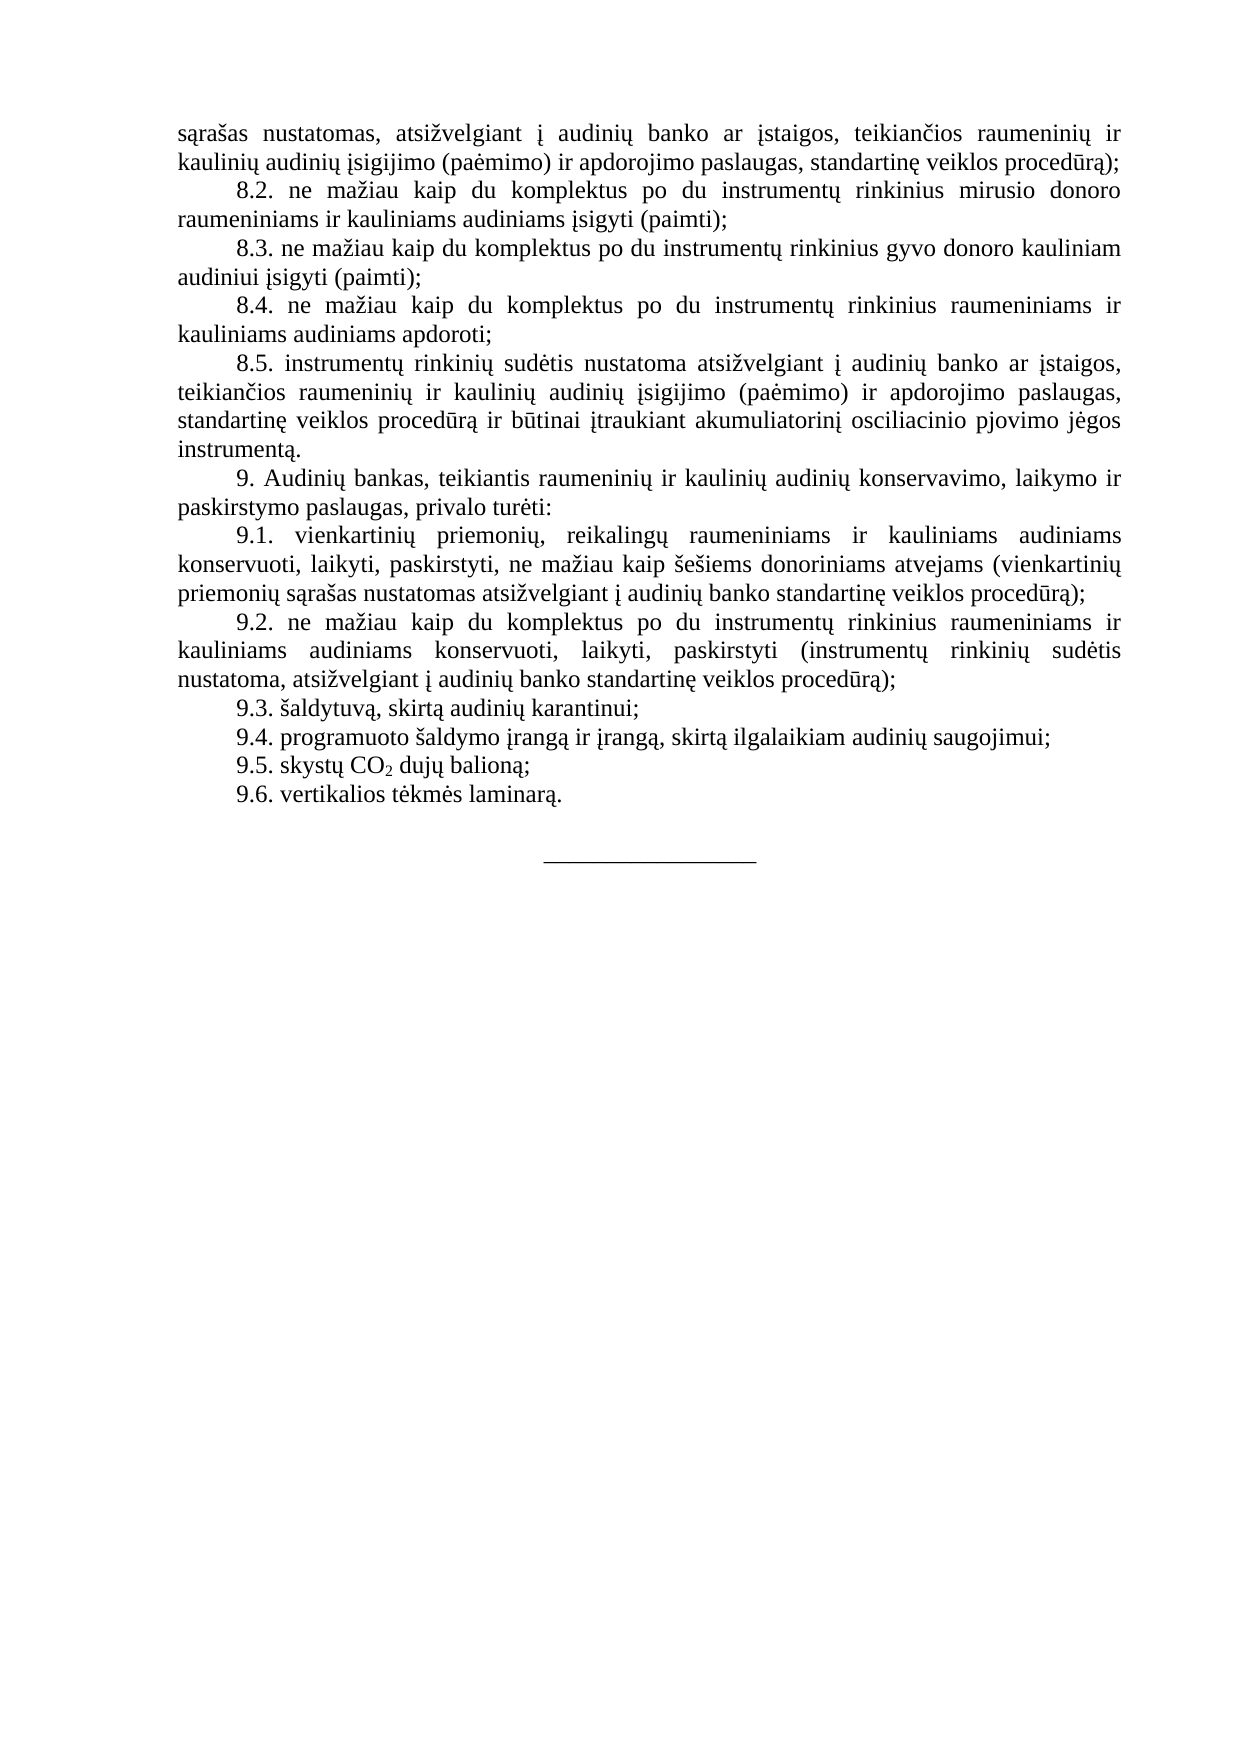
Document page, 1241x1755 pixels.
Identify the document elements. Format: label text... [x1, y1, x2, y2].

text 9.4. programuoto šaldymo įrangą ir įrangą, skirtą ilgalaikiam audinių saugojimui; [177, 722, 1122, 751]
text 9.6. vertikalios tėkmės laminarą. [177, 779, 1122, 808]
text 8.2. ne mažiau kaip du komplektus po du instrumentų rinkinius mirusio donoro raumeniniams ir kauliniams audiniams įsigyti (paimti); [177, 176, 1122, 233]
text 9.1. vienkartinių priemonių, reikalingų raumeniniams ir kauliniams audiniams konservuoti, laikyti, paskirstyti, ne mažiau kaip šešiems donoriniams atvejams (vienkartinių priemonių sąrašas nustatomas atsižvelgiant į audinių banko standartinę veiklos procedūrą); [177, 521, 1122, 607]
text 8.3. ne mažiau kaip du komplektus po du instrumentų rinkinius gyvo donoro kauliniam audiniui įsigyti (paimti); [177, 233, 1122, 291]
text 9.5. skystų CO2 dujų balioną; [177, 751, 1122, 779]
text sąrašas nustatomas, atsižvelgiant į audinių banko ar įstaigos, teikiančios raumeninių ir kaulinių audinių įsigijimo (paėmimo) ir apdorojimo paslaugas, standartinę veiklos procedūrą); [177, 118, 1122, 176]
text 9.2. ne mažiau kaip du komplektus po du instrumentų rinkinius raumeniniams ir kauliniams audiniams konservuoti, laikyti, paskirstyti (instrumentų rinkinių sudėtis nustatoma, atsižvelgiant į audinių banko standartinę veiklos procedūrą); [177, 607, 1122, 693]
text 8.5. instrumentų rinkinių sudėtis nustatoma atsižvelgiant į audinių banko ar įstaigos, teikiančios raumeninių ir kaulinių audinių įsigijimo (paėmimo) ir apdorojimo paslaugas, standartinę veiklos procedūrą ir būtinai įtraukiant akumuliatorinį osciliacinio pjovimo jėgos instrumentą. [177, 348, 1122, 463]
text 9. Audinių bankas, teikiantis raumeninių ir kaulinių audinių konservavimo, laikymo ir paskirstymo paslaugas, privalo turėti: [177, 463, 1122, 521]
text 8.4. ne mažiau kaip du komplektus po du instrumentų rinkinius raumeniniams ir kauliniams audiniams apdoroti; [177, 291, 1122, 348]
text _________________ [177, 837, 1122, 866]
text 9.3. šaldytuvą, skirtą audinių karantinui; [177, 693, 1122, 722]
